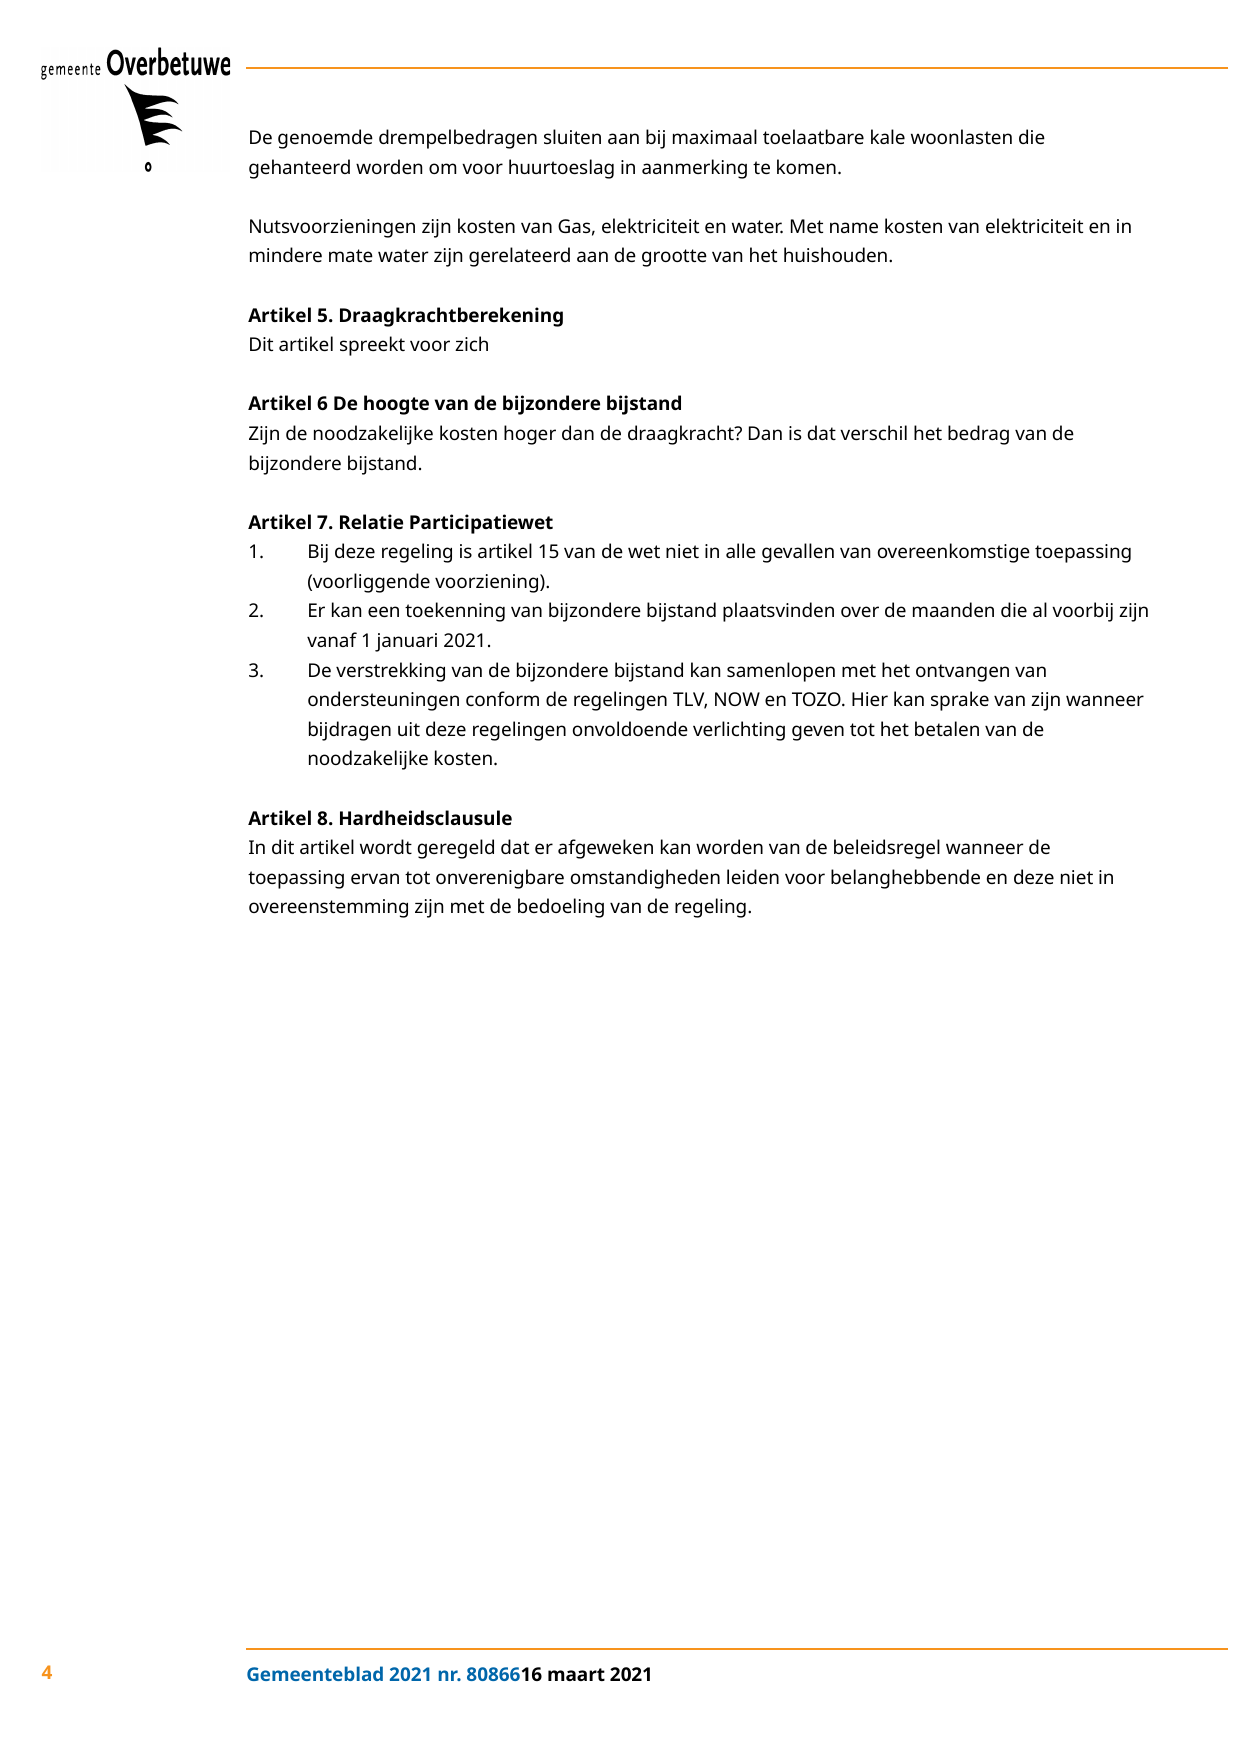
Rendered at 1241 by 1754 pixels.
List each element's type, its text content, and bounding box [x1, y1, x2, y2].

list Bij deze regeling is artikel 15 van de wet niet in alle gevallen van overeenkomstige toepassing (voorliggende voorziening). [248, 538, 1152, 594]
text Artikel 5. Draagkrachtberekening [248, 302, 1152, 328]
text Artikel 6 De hoogte van de bijzondere bijstand [248, 391, 1152, 416]
text Zijn de noodzakelijke kosten hoger dan de draagkracht? Dan is dat verschil het bedrag van de bijzondere bijstand. [248, 420, 1152, 476]
text Dit artikel spreekt voor zich [248, 331, 1152, 357]
list De verstrekking van de bijzondere bijstand kan samenlopen met het ontvangen van ondersteuningen conform de regelingen TLV, NOW en TOZO. Hier kan sprake van zijn wanneer bijdragen uit deze regelingen onvoldoende verlichting geven tot het betalen van de noodzakelijke kosten. [248, 657, 1152, 771]
text Artikel 7. Relatie Participatiewet [248, 509, 1152, 535]
text De genoemde drempelbedragen sluiten aan bij maximaal toelaatbare kale woonlasten die gehanteerd worden om voor huurtoeslag in aanmerking te komen. [248, 124, 1152, 180]
text In dit artikel wordt geregeld dat er afgeweken kan worden van de beleidsregel wanneer de toepassing ervan tot onverenigbare omstandigheden leiden voor belanghebbende en deze niet in overeenstemming zijn met de bedoeling van de regeling. [248, 834, 1152, 919]
text Artikel 8. Hardheidsclausule [248, 805, 1152, 831]
picture [41, 47, 231, 172]
list Er kan een toekenning van bijzondere bijstand plaatsvinden over de maanden die al voorbij zijn vanaf 1 januari 2021. [248, 598, 1152, 653]
text Nutsvoorzieningen zijn kosten van Gas, elektriciteit en water. Met name kosten van elektriciteit en in mindere mate water zijn gerelateerd aan de grootte van het huishouden. [248, 213, 1152, 268]
